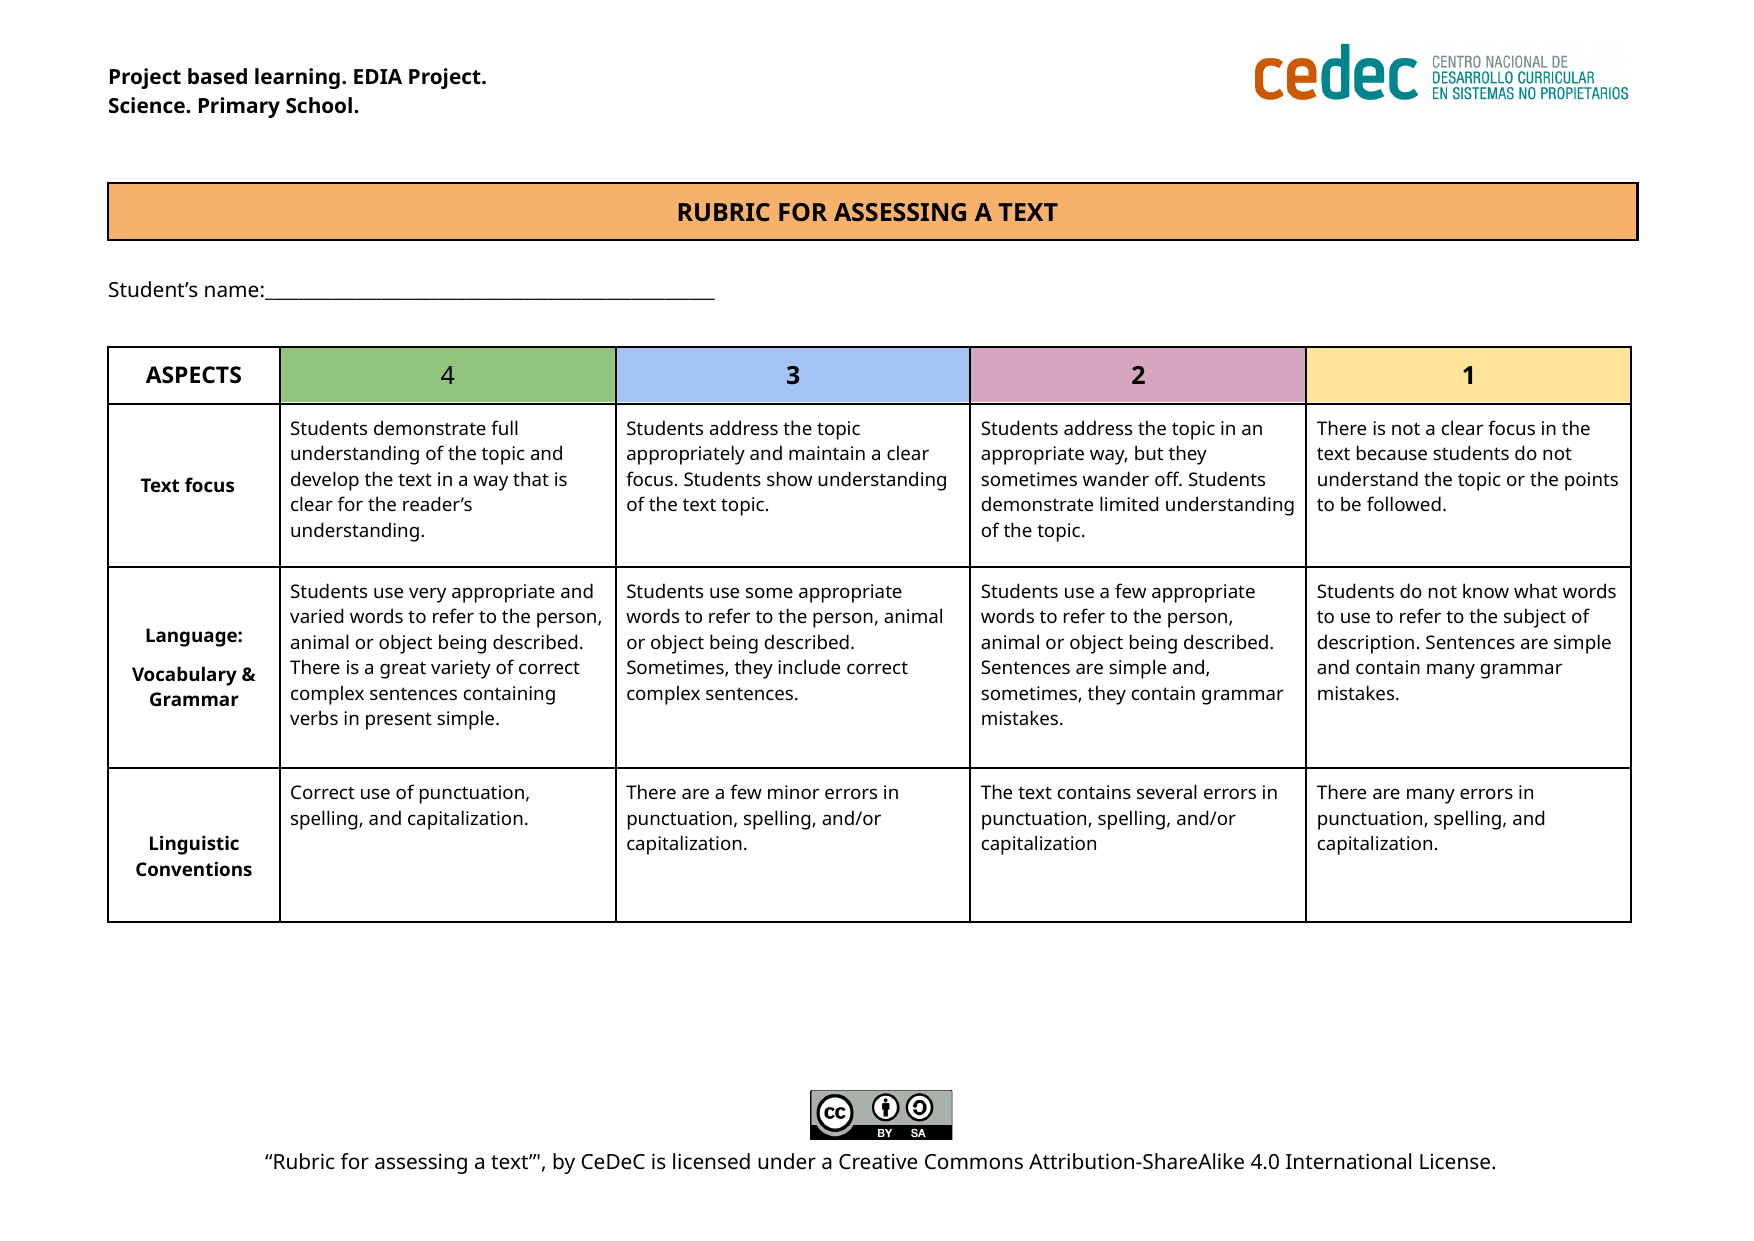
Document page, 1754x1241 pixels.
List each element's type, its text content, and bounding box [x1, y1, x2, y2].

table_cell Language: Vocabulary & Grammar [109, 568, 279, 767]
table_cell Text focus [109, 405, 279, 566]
table_cell Students address the topic appropriately and maintain a clear focus. Students show understanding of the text topic. [617, 405, 969, 566]
table_cell Students address the topic in an appropriate way, but they sometimes wander off. Students demonstrate limited understanding of the topic. [971, 405, 1305, 566]
table_cell Linguistic Conventions [109, 769, 279, 921]
picture [810, 1090, 953, 1140]
table_cell Correct use of punctuation, spelling, and capitalization. [281, 769, 615, 921]
picture [1252, 41, 1637, 110]
table_cell The text contains several errors in punctuation, spelling, and/or capitalization [971, 769, 1305, 921]
table_cell Students use very appropriate and varied words to refer to the person, animal or object being described. There is a great variety of correct complex sentences containing verbs in present simple. [281, 568, 615, 767]
table_cell Students do not know what words to use to refer to the subject of description. Sentences are simple and contain many grammar mistakes. [1307, 568, 1630, 767]
table_cell There are a few minor errors in punctuation, spelling, and/or capitalization. [617, 769, 969, 921]
table_header 2 [971, 348, 1305, 402]
table_header ASPECTS [109, 348, 279, 402]
table_cell There are many errors in punctuation, spelling, and capitalization. [1307, 769, 1630, 921]
table_cell There is not a clear focus in the text because students do not understand the topic or the points to be followed. [1307, 405, 1630, 566]
text Student’s name:______________________________________________________ [108, 241, 1655, 303]
table_header RUBRIC FOR ASSESSING A TEXT [109, 184, 1636, 239]
table_header 3 [617, 348, 969, 402]
table_cell Students use a few appropriate words to refer to the person, animal or object being described. Sentences are simple and, sometimes, they contain grammar mistakes. [971, 568, 1305, 767]
table_cell Students demonstrate full understanding of the topic and develop the text in a way that is clear for the reader’s understanding. [281, 405, 615, 566]
table_header 1 [1307, 348, 1630, 402]
table_header 4 [281, 348, 615, 402]
table_cell Students use some appropriate words to refer to the person, animal or object being described. Sometimes, they include correct complex sentences. [617, 568, 969, 767]
